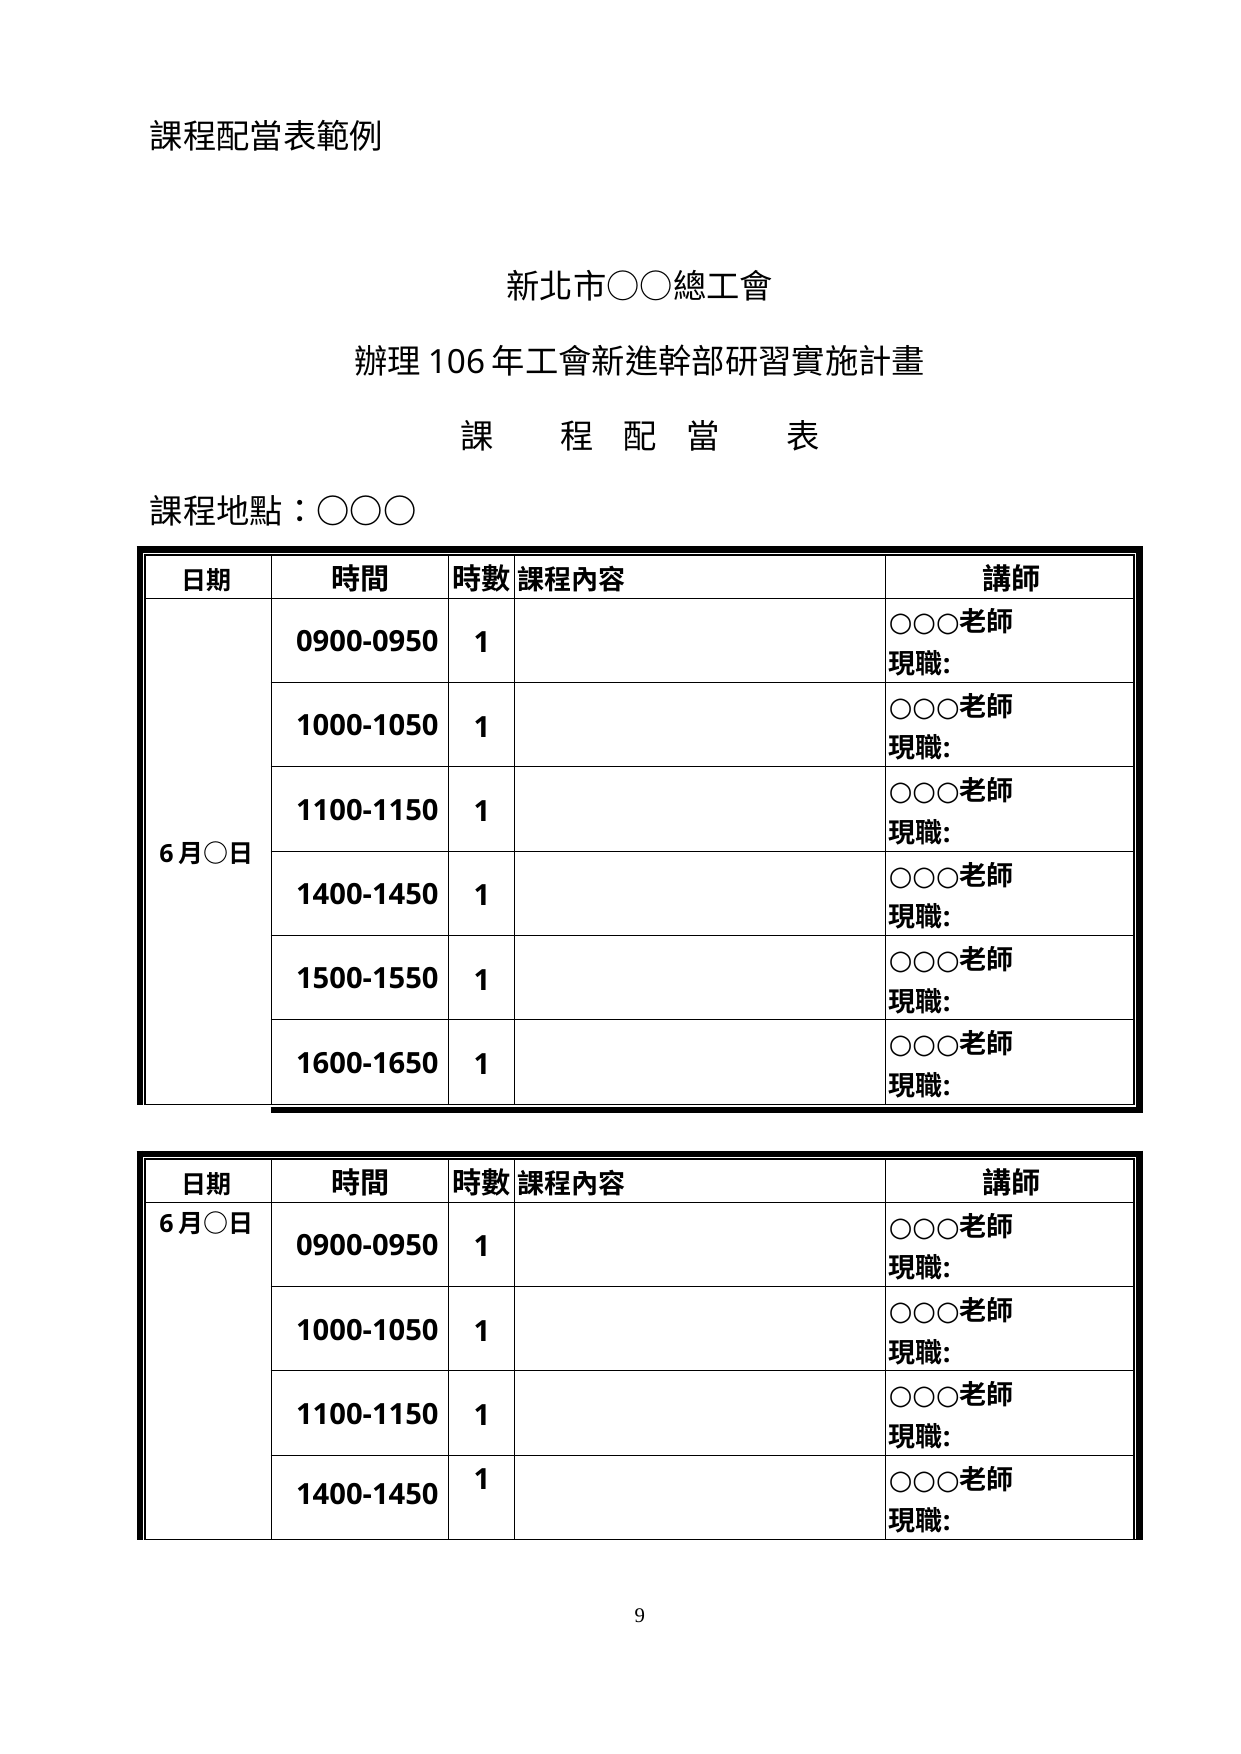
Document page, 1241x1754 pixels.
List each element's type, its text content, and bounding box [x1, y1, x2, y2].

table_cell 1500-1550 [272, 936, 448, 1019]
table_cell [515, 1456, 885, 1539]
table_cell 1 [449, 767, 514, 851]
table_cell 1400-1450 [272, 852, 448, 935]
text 辦理106年工會新進幹部研習實施計畫 [149, 321, 1129, 396]
table_cell 1 [449, 1456, 514, 1539]
table_cell [515, 852, 885, 935]
table_cell 6月○日 [146, 599, 271, 1104]
table_cell [515, 1371, 885, 1455]
table_cell [515, 1287, 885, 1370]
table_cell [515, 683, 885, 766]
table_cell ○○○老師 現職: [886, 683, 1133, 766]
table_cell ○○○老師 現職: [886, 1371, 1133, 1455]
table_cell 1 [449, 1371, 514, 1455]
text 新北市○○總工會 [149, 246, 1129, 321]
table_header 時間 [272, 1160, 448, 1202]
table_header 講師 [886, 1160, 1133, 1202]
table_cell 6月○日 [146, 1203, 271, 1539]
table_cell ○○○老師 現職: [886, 1287, 1133, 1370]
table_cell 1600-1650 [272, 1020, 448, 1104]
text 課程地點：○○○ [149, 471, 1129, 546]
table_cell ○○○老師 現職: [886, 1020, 1133, 1104]
table_header 日期 [146, 556, 271, 597]
table_cell 1 [449, 1020, 514, 1104]
table_cell 1 [449, 1203, 514, 1286]
table_cell [515, 767, 885, 851]
text 課程配當表範例 [149, 96, 1129, 171]
table_cell 0900-0950 [272, 1203, 448, 1286]
table_cell 1 [449, 1287, 514, 1370]
table_cell 1 [449, 599, 514, 682]
table_cell 1 [449, 683, 514, 766]
table_header 時間 [272, 556, 448, 597]
table_cell 1100-1150 [272, 1371, 448, 1455]
table_header 講師 [886, 556, 1133, 597]
table_cell [515, 1020, 885, 1104]
table_cell 1 [449, 852, 514, 935]
table_cell [515, 1203, 885, 1286]
table_header 日期 [146, 1160, 271, 1202]
table_cell 1100-1150 [272, 767, 448, 851]
table_cell ○○○老師 現職: [886, 767, 1133, 851]
table_cell ○○○老師 現職: [886, 1203, 1133, 1286]
table_header 課程內容 [515, 556, 885, 597]
table_cell 1000-1050 [272, 683, 448, 766]
table_cell 0900-0950 [272, 599, 448, 682]
table_cell ○○○老師 現職: [886, 852, 1133, 935]
table_cell [515, 599, 885, 682]
table_header 時數 [449, 1160, 514, 1202]
table_header 課程內容 [515, 1160, 885, 1202]
table_cell ○○○老師 現職: [886, 599, 1133, 682]
table_cell 1400-1450 [272, 1456, 448, 1539]
table_cell ○○○老師 現職: [886, 936, 1133, 1019]
table_cell [515, 936, 885, 1019]
table_header 時數 [449, 556, 514, 597]
table_cell 1 [449, 936, 514, 1019]
table_cell 1000-1050 [272, 1287, 448, 1370]
table_cell ○○○老師 現職: [886, 1456, 1133, 1539]
text 課 程 配 當 表 [149, 396, 1129, 471]
